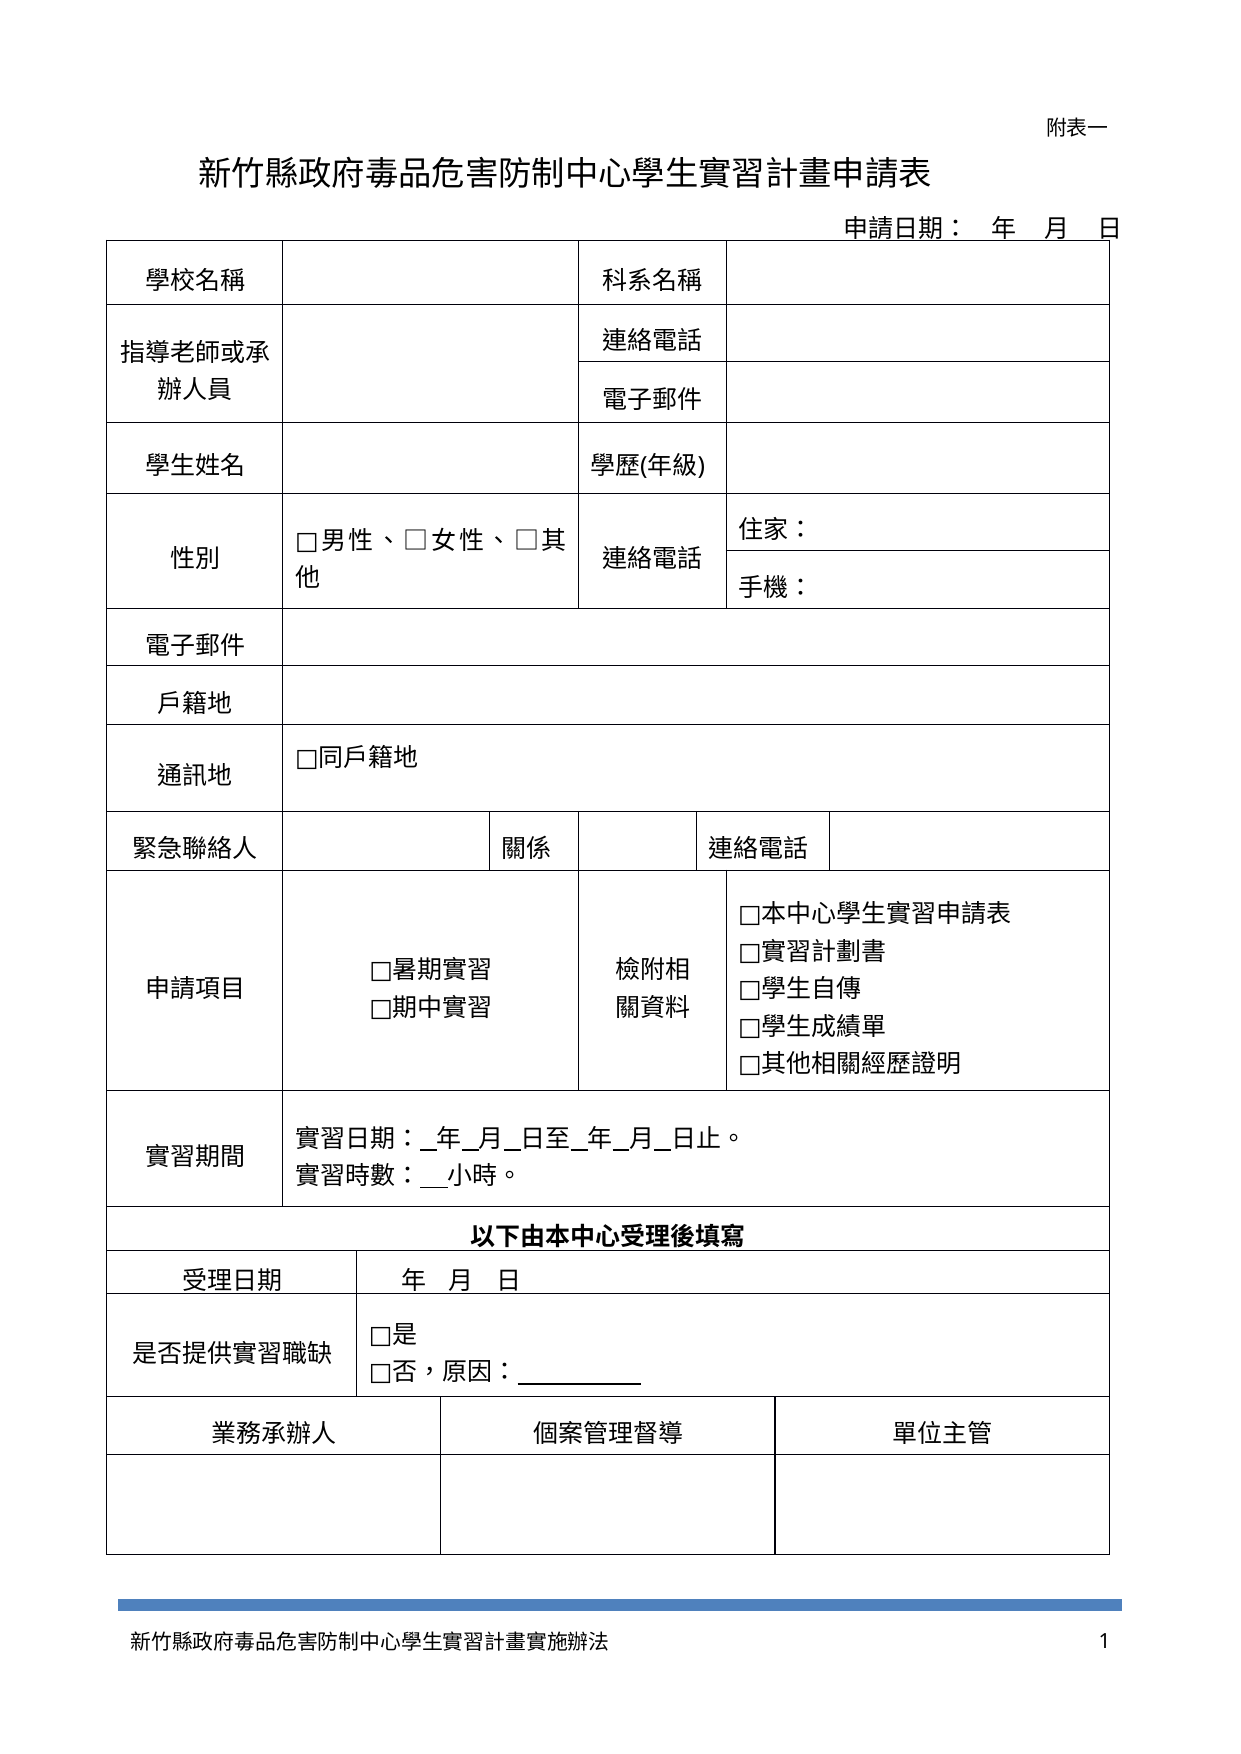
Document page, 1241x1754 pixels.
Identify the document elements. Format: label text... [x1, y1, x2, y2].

table_cell 實習日期： 年 月 日至 年 月 日止。 實習時數： 小時。 [283, 1091, 1109, 1206]
table_cell 通訊地 [107, 725, 282, 811]
table_header 科系名稱 [579, 241, 726, 303]
table_cell 受理日期 [107, 1251, 356, 1293]
table_cell 單位主管 [776, 1397, 1109, 1454]
table_cell □同戶籍地 [283, 725, 1109, 811]
table_cell [776, 1455, 1109, 1554]
table_cell [283, 423, 578, 493]
table_cell 學歷(年級) [579, 423, 726, 493]
table_cell 申請項目 [107, 871, 282, 1090]
text 附表一 [1046, 111, 1115, 127]
table_cell 以下由本中心受理後填寫 [107, 1207, 1109, 1250]
table_cell 電子郵件 [107, 609, 282, 665]
table_cell [727, 362, 1109, 422]
table_cell 年 月 日 [357, 1251, 1109, 1293]
table_cell [579, 812, 696, 869]
table_cell [727, 423, 1109, 493]
text 申請日期： 年 月 日 [118, 202, 1122, 239]
table_header [283, 241, 578, 303]
table_cell □本中心學生實習申請表 □實習計劃書 □學生自傳 □學生成績單 □其他相關經歷證明 [727, 871, 1109, 1090]
table_cell □是 □否，原因： [357, 1294, 1109, 1396]
text 新竹縣政府毒品危害防制中心學生實習計畫申請表 [118, 127, 1122, 202]
table_cell [107, 1455, 440, 1554]
table_cell 性別 [107, 494, 282, 608]
table_cell 電子郵件 [579, 362, 726, 422]
table_cell □暑期實習 □期中實習 [283, 871, 578, 1090]
table_cell 連絡電話 [579, 494, 726, 608]
table_cell 實習期間 [107, 1091, 282, 1206]
table_cell 戶籍地 [107, 666, 282, 723]
table_cell [283, 666, 1109, 723]
table_cell 手機： [727, 551, 1109, 608]
table_cell [727, 305, 1109, 361]
table_cell [441, 1455, 774, 1554]
table_cell [830, 812, 1109, 869]
table_cell 個案管理督導 [441, 1397, 774, 1454]
table_cell 連絡電話 [697, 812, 829, 869]
table_cell [283, 812, 489, 869]
table_cell 學生姓名 [107, 423, 282, 493]
table_cell [283, 609, 1109, 665]
table_header [727, 241, 1109, 303]
table_cell □男性、□女性、□其他 [283, 494, 578, 608]
table_cell [283, 305, 578, 422]
table_cell 檢附相 關資料 [579, 871, 726, 1090]
table_cell 關係 [490, 812, 578, 869]
table_cell 是否提供實習職缺 [107, 1294, 356, 1396]
table_cell 指導老師或承辦人員 [107, 305, 282, 422]
table_cell 住家： [727, 494, 1109, 550]
table_cell 連絡電話 [579, 305, 726, 361]
table_header 學校名稱 [107, 241, 282, 303]
table_cell 緊急聯絡人 [107, 812, 282, 869]
table_cell 業務承辦人 [107, 1397, 440, 1454]
